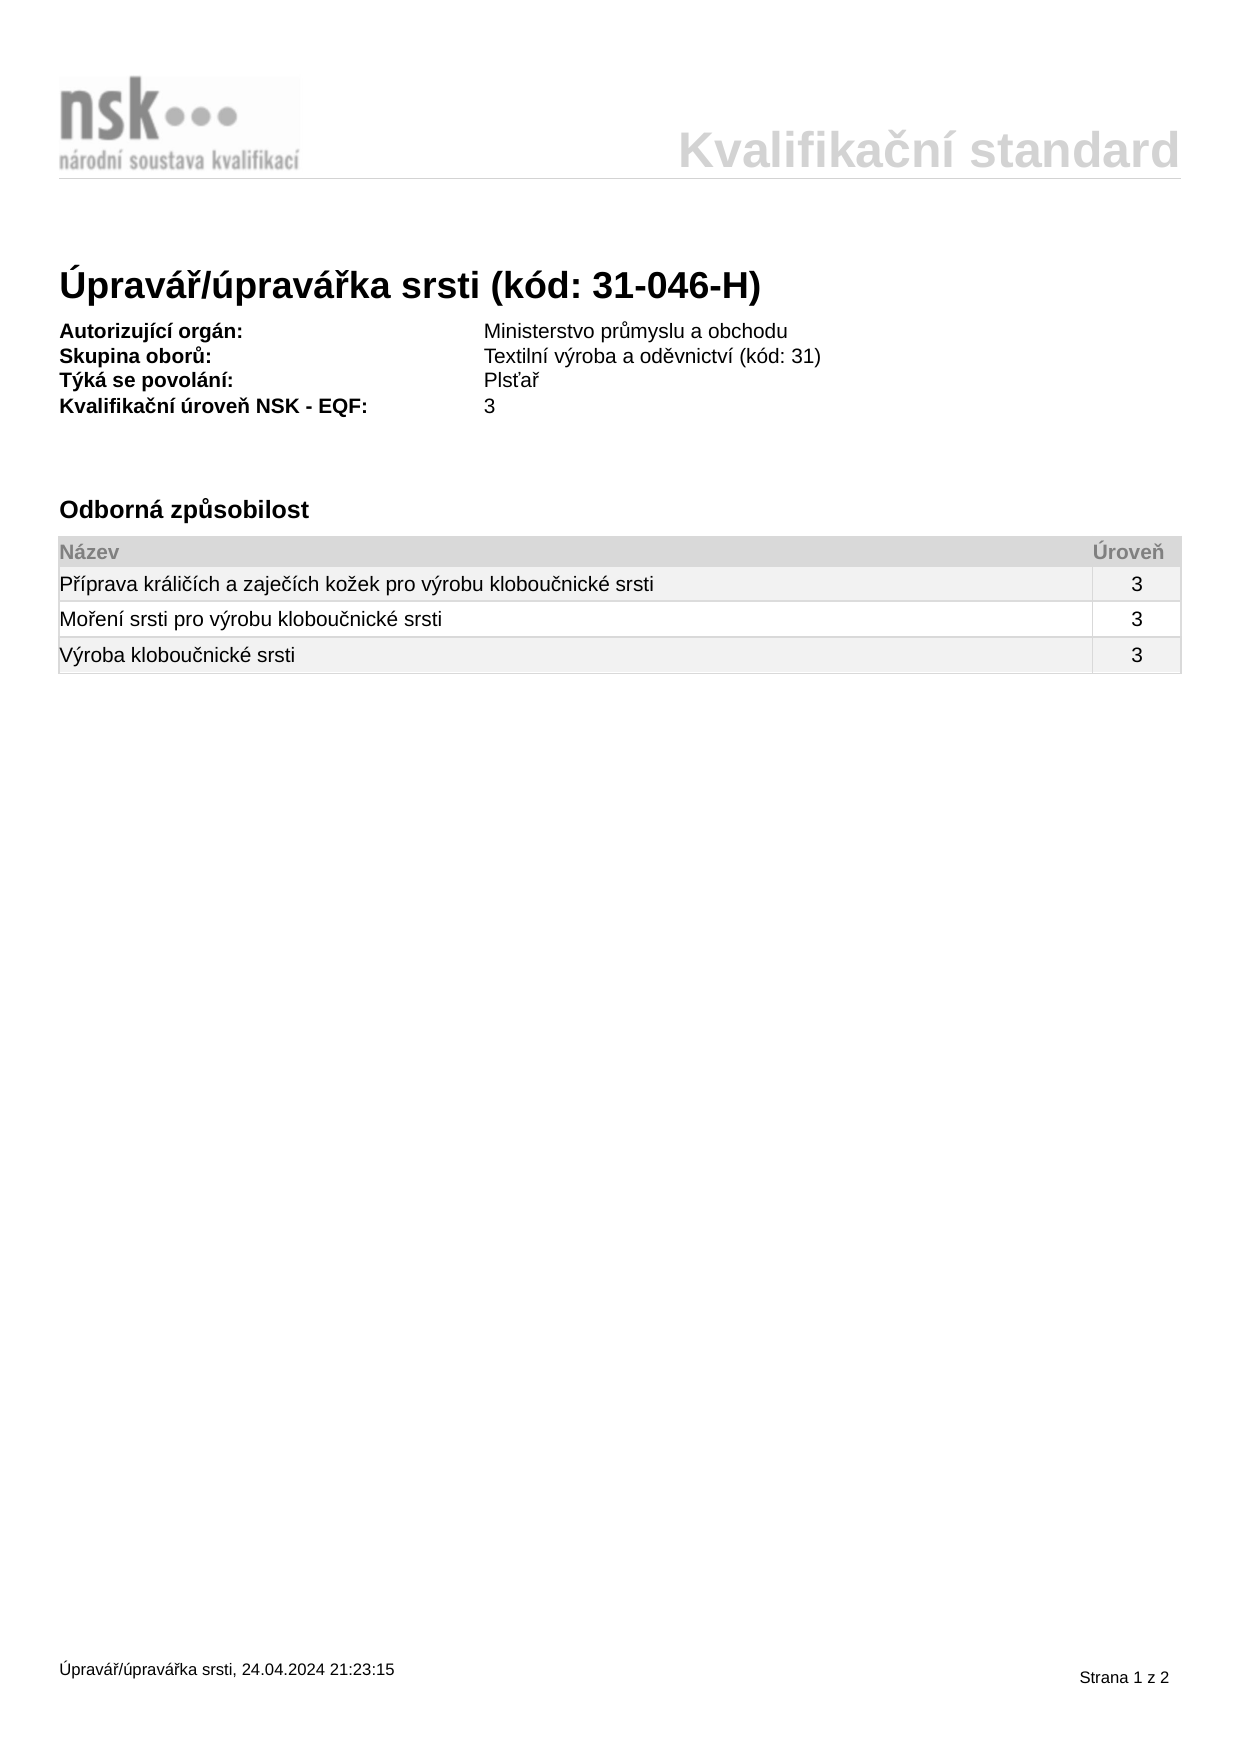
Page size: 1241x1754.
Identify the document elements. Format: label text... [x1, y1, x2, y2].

table_cell Ministerstvo průmyslu a obchodu [484, 319, 1181, 344]
table_cell 3 [1093, 602, 1180, 636]
table_cell [1169, 1466, 1181, 1659]
table_cell [862, 524, 1093, 536]
table_cell [862, 418, 1093, 489]
table_cell 3 [1093, 638, 1180, 672]
table_cell [620, 196, 626, 224]
table_cell [1093, 307, 1169, 319]
table_cell Skupina oborů: [59, 344, 483, 368]
table_cell [59, 1273, 483, 1466]
table_cell [1093, 973, 1169, 1272]
table_cell [620, 418, 626, 489]
table_cell [1169, 1660, 1181, 1696]
table_cell [620, 1273, 626, 1466]
table_cell [59, 179, 1181, 196]
table_cell Týká se povolání: [59, 368, 483, 392]
table_cell Úpravář/úpravářka srsti, 24.04.2024 21:23:15 [59, 1660, 862, 1696]
table_cell [862, 307, 1093, 319]
table_cell Název [60, 537, 1092, 566]
table_cell Výroba kloboučnické srsti [60, 638, 1092, 672]
table_cell [1169, 1273, 1181, 1466]
table_cell [59, 1466, 483, 1659]
table_cell [862, 674, 1093, 972]
table_cell Příprava králičích a zaječích kožek pro výrobu kloboučnické srsti [60, 567, 1092, 600]
table_cell [484, 196, 620, 224]
table_cell [484, 418, 620, 489]
table_cell [620, 307, 626, 319]
table_cell [1169, 524, 1181, 536]
table_cell [626, 973, 862, 1272]
table_cell [1169, 196, 1181, 224]
table_cell [59, 196, 483, 224]
table_cell [626, 418, 862, 489]
table_cell [626, 196, 862, 224]
table_cell [626, 1466, 862, 1659]
table_cell [59, 172, 483, 178]
table_cell [1093, 196, 1169, 224]
table_cell 3 [1093, 567, 1180, 600]
table_cell Autorizující orgán: [59, 319, 483, 343]
table_cell Úpravář/úpravářka srsti (kód: 31-046-H) [59, 224, 1181, 307]
table_cell [484, 1466, 620, 1659]
table_cell [484, 172, 620, 178]
table_cell Kvalifikační úroveň NSK - EQF: [59, 394, 483, 417]
picture [58, 59, 621, 172]
table_cell [862, 1273, 1093, 1466]
table_cell [59, 307, 483, 319]
table_cell [484, 1273, 620, 1466]
table_cell [484, 973, 620, 1272]
table_cell Plsťař [484, 368, 1181, 393]
table_cell [1169, 674, 1181, 972]
table_cell [1093, 1466, 1169, 1659]
table_cell [620, 1466, 626, 1659]
table_cell [620, 973, 626, 1272]
table_cell [862, 973, 1093, 1272]
table_cell [1169, 973, 1181, 1272]
table_cell Moření srsti pro výrobu kloboučnické srsti [60, 602, 1092, 636]
table_cell [1093, 524, 1169, 536]
table_cell [626, 524, 862, 536]
table_cell [1093, 674, 1169, 972]
table_cell [59, 674, 483, 972]
table_header Kvalifikační standard [626, 59, 1181, 178]
table_cell Textilní výroba a oděvnictví (kód: 31) [484, 344, 1181, 368]
table_cell [626, 1273, 862, 1466]
table_cell [484, 524, 620, 536]
table_cell [1169, 307, 1181, 319]
table_cell [484, 674, 620, 972]
table_cell [1093, 1273, 1169, 1466]
table_cell Odborná způsobilost [59, 489, 1181, 524]
table_cell [862, 196, 1093, 224]
table_header [621, 59, 626, 172]
table_cell [484, 307, 620, 319]
table_cell [626, 307, 862, 319]
table_cell [59, 524, 483, 536]
table_cell [59, 418, 483, 489]
table_cell [620, 674, 626, 972]
table_cell Strana 1 z 2 [862, 1660, 1169, 1696]
table_cell [620, 524, 626, 536]
table_cell [862, 1466, 1093, 1659]
table_cell [59, 973, 483, 1272]
table_cell Úroveň [1093, 537, 1180, 566]
table_cell [626, 674, 862, 972]
table_cell [1093, 418, 1169, 489]
table_cell 3 [484, 394, 1181, 417]
table_cell [1169, 418, 1181, 489]
